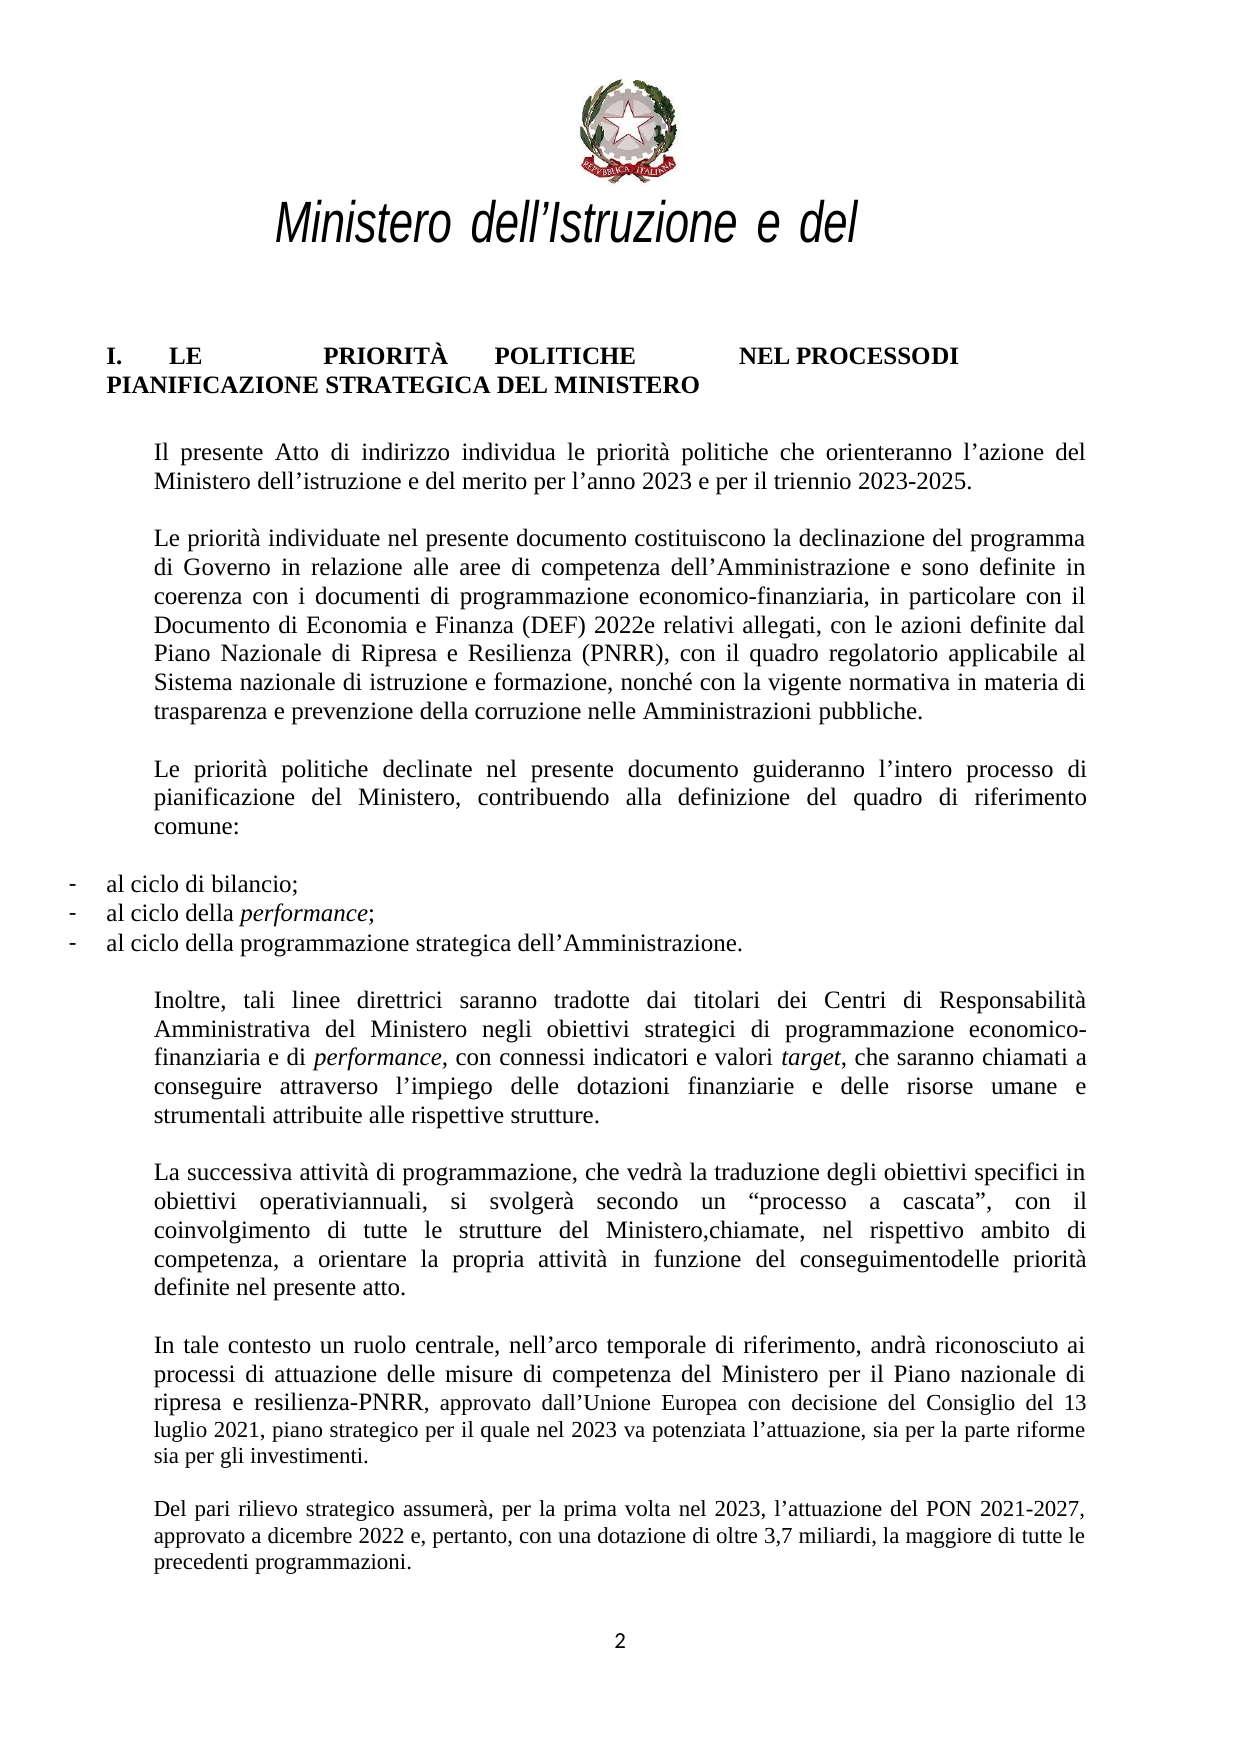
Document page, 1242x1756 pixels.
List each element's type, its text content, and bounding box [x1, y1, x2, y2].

list al ciclo di bilancio; [69, 868, 1135, 898]
text Del pari rilievo strategico assumerà, per la prima volta nel 2023, l’attuazione del PON 2021-2027, approvato a dicembre 2022 e, pertanto, con una dotazione di oltre 3,7 miliardi, la maggiore di tutte le precedenti programmazioni. [153, 1495, 1087, 1574]
list al ciclo della programmazione strategica dell’Amministrazione. [69, 928, 1135, 957]
text La successiva attività di programmazione, che vedrà la traduzione degli obiettivi specifici in obiettivi operativiannuali, si svolgerà secondo un “processo a cascata”, con il coinvolgimento di tutte le strutture del Ministero,chiamate, nel rispettivo ambito di competenza, a orientare la propria attività in funzione del conseguimentodelle priorità definite nel presente atto. [153, 1157, 1087, 1301]
list al ciclo della performance; [69, 898, 1135, 928]
text Inoltre, tali linee direttrici saranno tradotte dai titolari dei Centri di Responsabilità Amministrativa del Ministero negli obiettivi strategici di programmazione economico- finanziaria e di performance, con connessi indicatori e valori target, che saranno chiamati a conseguire attraverso l’impiego delle dotazioni finanziarie e delle risorse umane e strumentali attribuite alle rispettive strutture. [153, 985, 1087, 1129]
text In tale contesto un ruolo centrale, nell’arco temporale di riferimento, andrà riconosciuto ai processi di attuazione delle misure di competenza del Ministero per il Piano nazionale di ripresa e resilienza-PNRR, approvato dall’Unione Europea con decisione del Consiglio del 13 luglio 2021, piano strategico per il quale nel 2023 va potenziata l’attuazione, sia per la parte riforme sia per gli investimenti. [153, 1330, 1087, 1469]
text Le priorità individuate nel presente documento costituiscono la declinazione del programma di Governo in relazione alle aree di competenza dell’Amministrazione e sono definite in coerenza con i documenti di programmazione economico-finanziaria, in particolare con il Documento di Economia e Finanza (DEF) 2022e relativi allegati, con le azioni definite dal Piano Nazionale di Ripresa e Resilienza (PNRR), con il quadro regolatorio applicabile al Sistema nazionale di istruzione e formazione, nonché con la vigente normativa in materia di trasparenza e prevenzione della corruzione nelle Amministrazioni pubbliche. [153, 523, 1087, 725]
list LE PRIORITÀ POLITICHE NEL PROCESSO DI PIANIFICAZIONE STRATEGICA DEL MINISTERO [106, 341, 1086, 399]
text Il presente Atto di indirizzo individua le priorità politiche che orienteranno l’azione del Ministero dell’istruzione e del merito per l’anno 2023 e per il triennio 2023-2025. [153, 437, 1087, 495]
text Le priorità politiche declinate nel presente documento guideranno l’intero processo di pianificazione del Ministero, contribuendo alla definizione del quadro di riferimento comune: [153, 754, 1087, 840]
